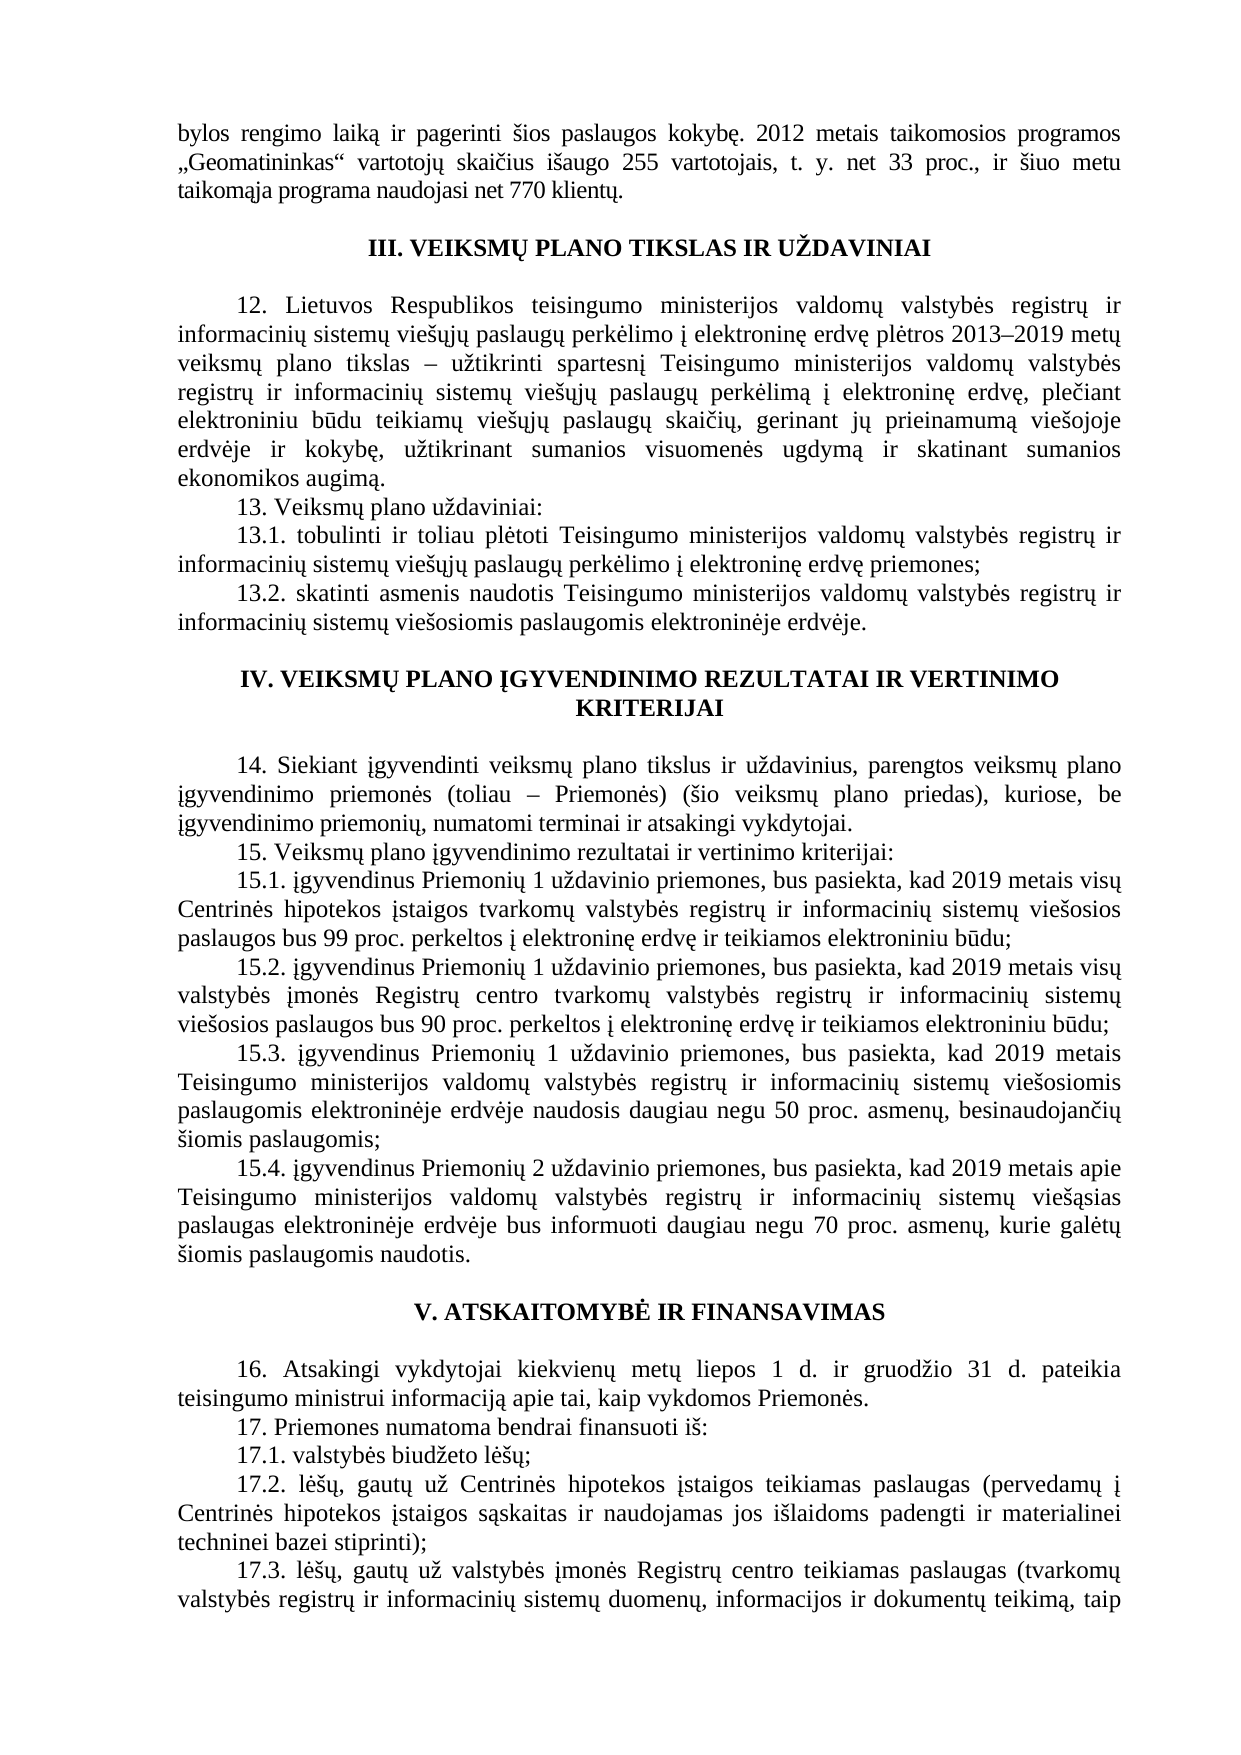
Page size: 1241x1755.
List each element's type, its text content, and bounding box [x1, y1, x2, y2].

text 15.1. įgyvendinus Priemonių 1 uždavinio priemones, bus pasiekta, kad 2019 metais visų Centrinės hipotekos įstaigos tvarkomų valstybės registrų ir informacinių sistemų viešosios paslaugos bus 99 proc. perkeltos į elektroninę erdvę ir teikiamos elektroniniu būdu; [177, 866, 1122, 952]
text 15. Veiksmų plano įgyvendinimo rezultatai ir vertinimo kriterijai: [177, 837, 1122, 866]
text 15.2. įgyvendinus Priemonių 1 uždavinio priemones, bus pasiekta, kad 2019 metais visų valstybės įmonės Registrų centro tvarkomų valstybės registrų ir informacinių sistemų viešosios paslaugos bus 90 proc. perkeltos į elektroninę erdvę ir teikiamos elektroniniu būdu; [177, 952, 1122, 1038]
text 17. Priemones numatoma bendrai finansuoti iš: [177, 1412, 1122, 1441]
text 14. Siekiant įgyvendinti veiksmų plano tikslus ir uždavinius, parengtos veiksmų plano įgyvendinimo priemonės (toliau – Priemonės) (šio veiksmų plano priedas), kuriose, be įgyvendinimo priemonių, numatomi terminai ir atsakingi vykdytojai. [177, 751, 1122, 837]
text 15.3. įgyvendinus Priemonių 1 uždavinio priemones, bus pasiekta, kad 2019 metais Teisingumo ministerijos valdomų valstybės registrų ir informacinių sistemų viešosiomis paslaugomis elektroninėje erdvėje naudosis daugiau negu 50 proc. asmenų, besinaudojančių šiomis paslaugomis; [177, 1038, 1122, 1153]
text 13.2. skatinti asmenis naudotis Teisingumo ministerijos valdomų valstybės registrų ir informacinių sistemų viešosiomis paslaugomis elektroninėje erdvėje. [177, 578, 1122, 636]
text 17.2. lėšų, gautų už Centrinės hipotekos įstaigos teikiamas paslaugas (pervedamų į Centrinės hipotekos įstaigos sąskaitas ir naudojamas jos išlaidoms padengti ir materialinei techninei bazei stiprinti); [177, 1469, 1122, 1556]
text IV. VEIKSMŲ PLANO ĮGYVENDINIMO REZULTATAI IR VERTINIMO KRITERIJAI [177, 664, 1122, 722]
text 13.1. tobulinti ir toliau plėtoti Teisingumo ministerijos valdomų valstybės registrų ir informacinių sistemų viešųjų paslaugų perkėlimo į elektroninę erdvę priemones; [177, 521, 1122, 578]
text 13. Veiksmų plano uždaviniai: [177, 492, 1122, 521]
text 17.3. lėšų, gautų už valstybės įmonės Registrų centro teikiamas paslaugas (tvarkomų valstybės registrų ir informacinių sistemų duomenų, informacijos ir dokumentų teikimą, taip [177, 1556, 1122, 1613]
text III. VEIKSMŲ PLANO TIKSLAS IR UŽDAVINIAI [177, 233, 1122, 262]
text 17.1. valstybės biudžeto lėšų; [177, 1441, 1122, 1469]
text bylos rengimo laiką ir pagerinti šios paslaugos kokybę. 2012 metais taikomosios programos „Geomatininkas“ vartotojų skaičius išaugo 255 vartotojais, t. y. net 33 proc., ir šiuo metu taikomąja programa naudojasi net 770 klientų. [177, 118, 1122, 204]
text 16. Atsakingi vykdytojai kiekvienų metų liepos 1 d. ir gruodžio 31 d. pateikia teisingumo ministrui informaciją apie tai, kaip vykdomos Priemonės. [177, 1354, 1122, 1412]
text 15.4. įgyvendinus Priemonių 2 uždavinio priemones, bus pasiekta, kad 2019 metais apie Teisingumo ministerijos valdomų valstybės registrų ir informacinių sistemų viešąsias paslaugas elektroninėje erdvėje bus informuoti daugiau negu 70 proc. asmenų, kurie galėtų šiomis paslaugomis naudotis. [177, 1153, 1122, 1268]
text 12. Lietuvos Respublikos teisingumo ministerijos valdomų valstybės registrų ir informacinių sistemų viešųjų paslaugų perkėlimo į elektroninę erdvę plėtros 2013–2019 metų veiksmų plano tikslas – užtikrinti spartesnį Teisingumo ministerijos valdomų valstybės registrų ir informacinių sistemų viešųjų paslaugų perkėlimą į elektroninę erdvę, plečiant elektroniniu būdu teikiamų viešųjų paslaugų skaičių, gerinant jų prieinamumą viešojoje erdvėje ir kokybę, užtikrinant sumanios visuomenės ugdymą ir skatinant sumanios ekonomikos augimą. [177, 291, 1122, 492]
text V. ATSKAITOMYBĖ IR FINANSAVIMAS [177, 1297, 1122, 1326]
